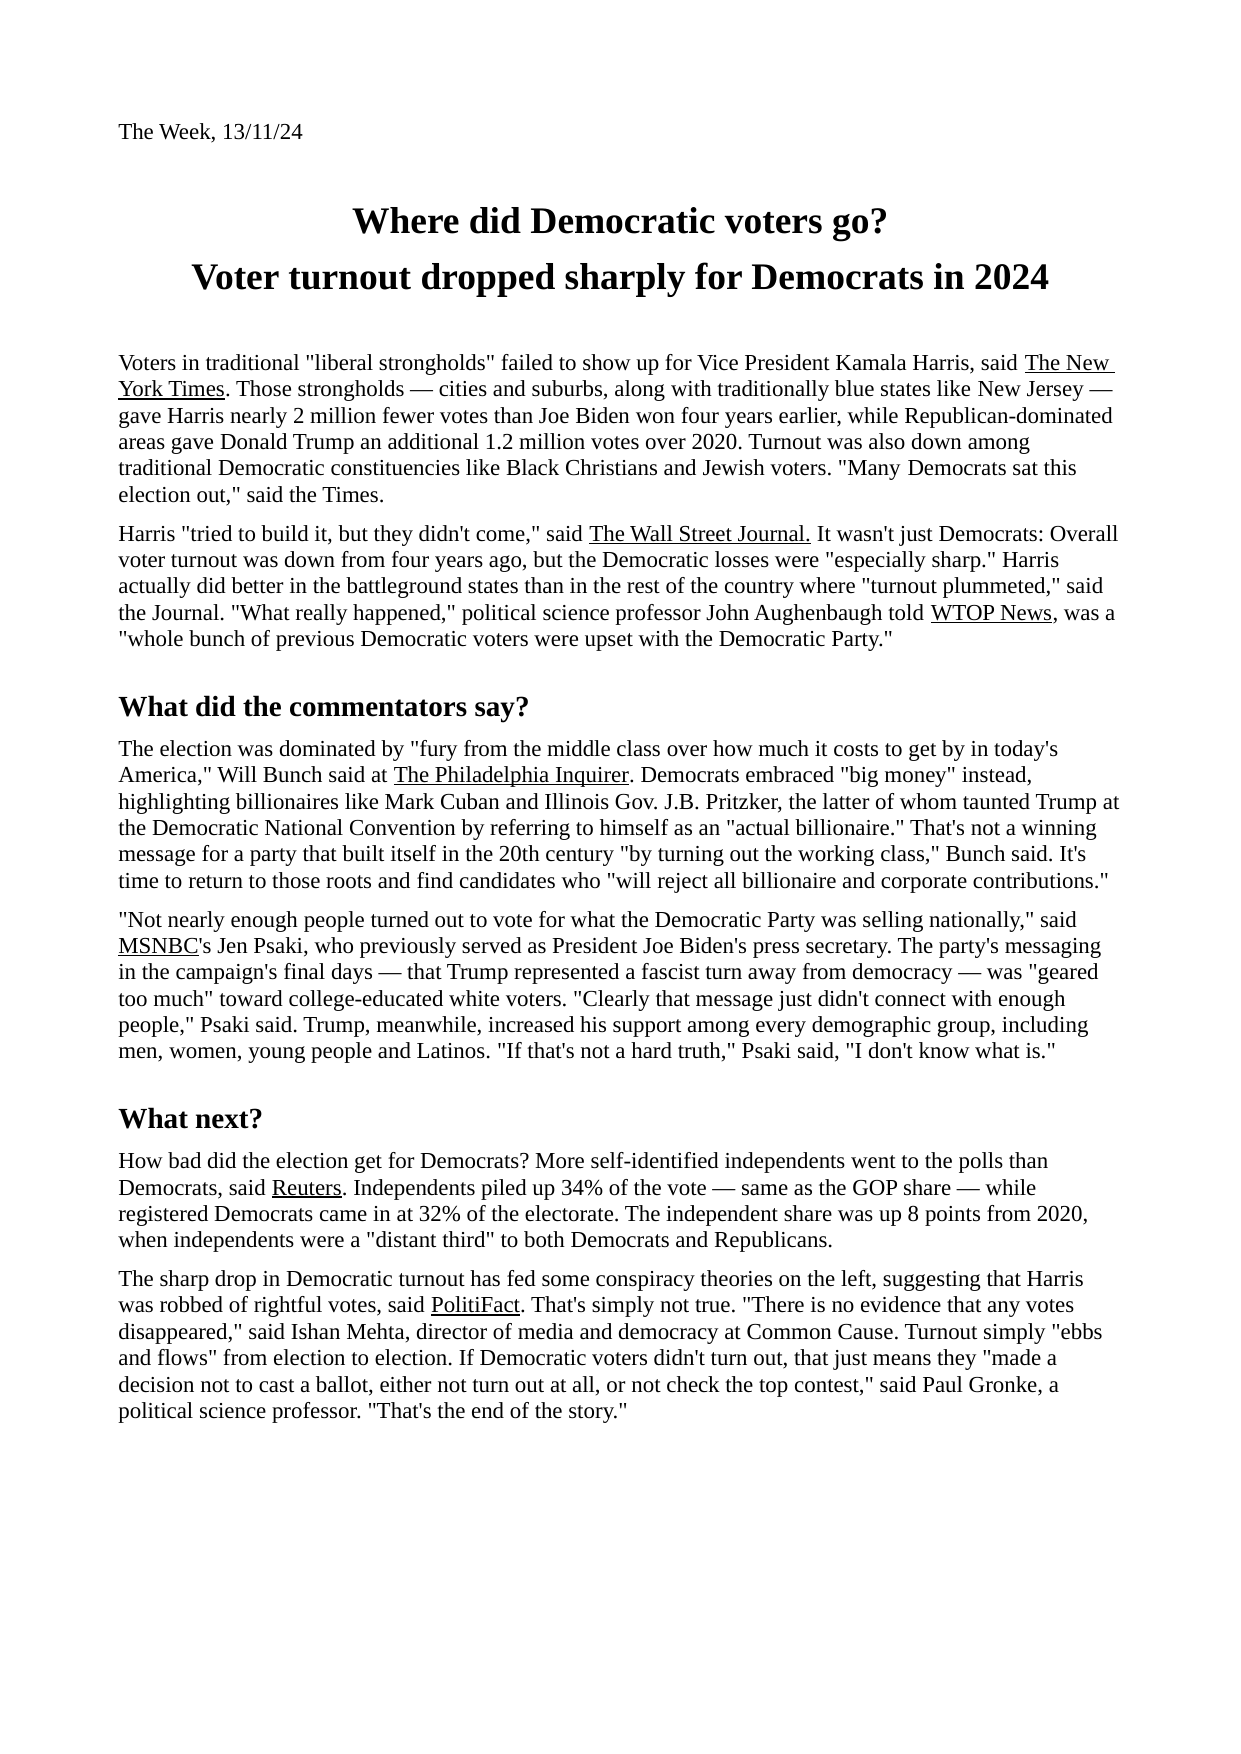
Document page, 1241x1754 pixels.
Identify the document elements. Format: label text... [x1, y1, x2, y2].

text The election was dominated by "fury from the middle class over how much it costs to get by in today's America," Will Bunch said at The Philadelphia Inquirer. Democrats embraced "big money" instead, highlighting billionaires like Mark Cuban and Illinois Gov. J.B. Pritzker, the latter of whom taunted Trump at the Democratic National Convention by referring to himself as an "actual billionaire." That's not a winning message for a party that built itself in the 20th century "by turning out the working class," Bunch said. It's time to return to those roots and find candidates who "will reject all billionaire and corporate contributions." [118, 735, 1122, 893]
text Voters in traditional "liberal strongholds" failed to show up for Vice President Kamala Harris, said The New York Times. Those strongholds — cities and suburbs, along with traditionally blue states like New Jersey — gave Harris nearly 2 million fewer votes than Joe Biden won four years earlier, while Republican-dominated areas gave Donald Trump an additional 1.2 million votes over 2020. Turnout was also down among traditional Democratic constituencies like Black Christians and Jewish voters. "Many Democrats sat this election out," said the Times. [118, 349, 1122, 507]
subtitle Where did Democratic voters go? [118, 199, 1122, 242]
text Harris "tried to build it, but they didn't come," said The Wall Street Journal. It wasn't just Democrats: Overall voter turnout was down from four years ago, but the Democratic losses were "especially sharp." Harris actually did better in the battleground states than in the rest of the country where "turnout plummeted," said the Journal. "What really happened," political science professor John Aughenbaugh told WTOP News, was a "whole bunch of previous Democratic voters were upset with the Democratic Party." [118, 520, 1122, 651]
subtitle What did the commentators say? [118, 689, 1122, 722]
text How bad did the election get for Democrats? More self-identified independents went to the polls than Democrats, said Reuters. Independents piled up 34% of the vote — same as the GOP share — while registered Democrats came in at 32% of the electorate. The independent share was up 8 points from 2020, when independents were a "distant third" to both Democrats and Republicans. [118, 1147, 1122, 1253]
text The Week, 13/11/24 [118, 118, 1122, 144]
text "Not nearly enough people turned out to vote for what the Democratic Party was selling nationally," said MSNBC's Jen Psaki, who previously served as President Joe Biden's press secretary. The party's messaging in the campaign's final days — that Trump represented a fascist turn away from democracy — was "geared too much" toward college-educated white voters. "Clearly that message just didn't connect with enough people," Psaki said. Trump, meanwhile, increased his support among every demographic group, including men, women, young people and Latinos. "If that's not a hard truth," Psaki said, "I don't know what is." [118, 906, 1122, 1064]
text The sharp drop in Democratic turnout has fed some conspiracy theories on the left, suggesting that Harris was robbed of rightful votes, said PolitiFact. That's simply not true. "There is no evidence that any votes disappeared," said Ishan Mehta, director of media and democracy at Common Cause. Turnout simply "ebbs and flows" from election to election. If Democratic voters didn't turn out, that just means they "made a decision not to cast a ballot, either not turn out at all, or not check the top contest," said Paul Gronke, a political science professor. "That's the end of the story." [118, 1265, 1122, 1423]
text Voter turnout dropped sharply for Democrats in 2024 [118, 254, 1122, 298]
subtitle What next? [118, 1101, 1122, 1135]
